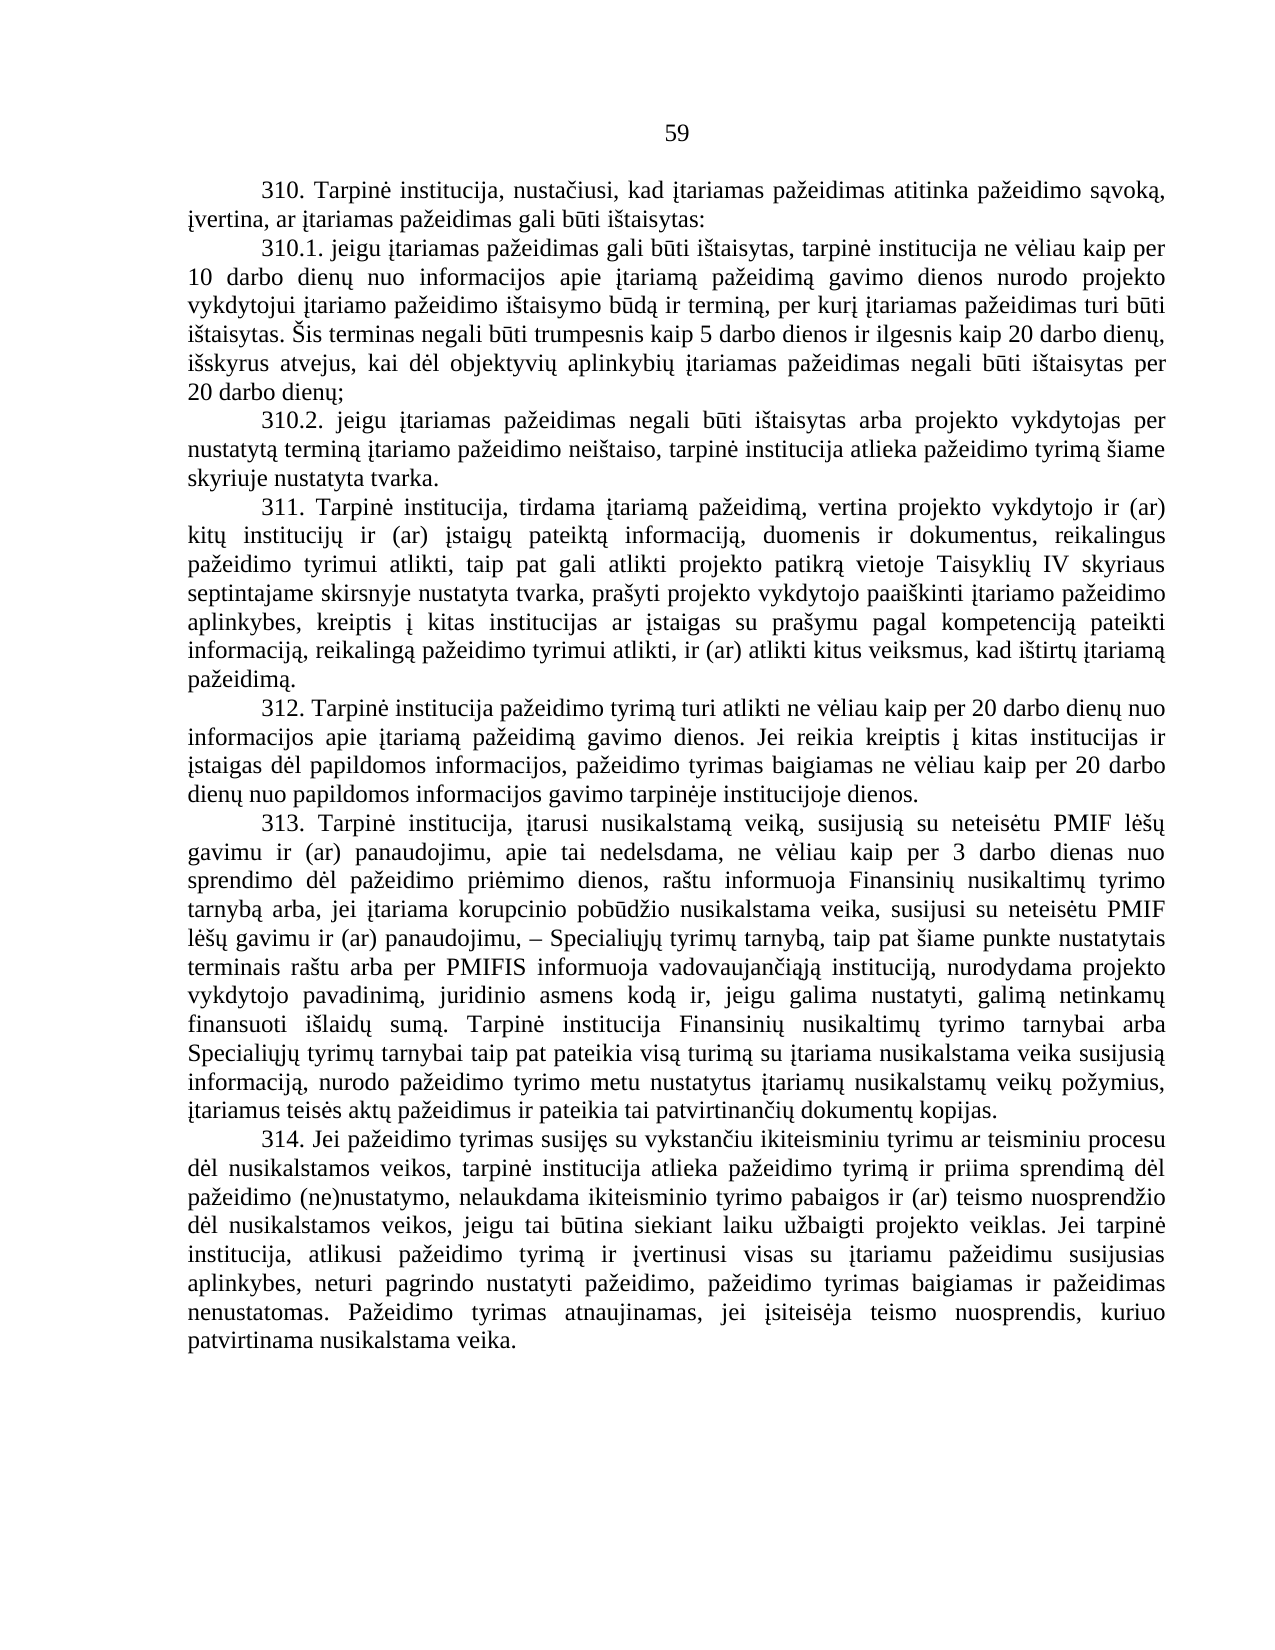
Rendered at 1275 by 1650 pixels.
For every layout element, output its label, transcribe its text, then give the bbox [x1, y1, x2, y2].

text 310. Tarpinė institucija, nustačiusi, kad įtariamas pažeidimas atitinka pažeidimo sąvoką, įvertina, ar įtariamas pažeidimas gali būti ištaisytas: [187, 176, 1167, 233]
text 314. Jei pažeidimo tyrimas susijęs su vykstančiu ikiteisminiu tyrimu ar teisminiu procesu dėl nusikalstamos veikos, tarpinė institucija atlieka pažeidimo tyrimą ir priima sprendimą dėl pažeidimo (ne)nustatymo, nelaukdama ikiteisminio tyrimo pabaigos ir (ar) teismo nuosprendžio dėl nusikalstamos veikos, jeigu tai būtina siekiant laiku užbaigti projekto veiklas. Jei tarpinė institucija, atlikusi pažeidimo tyrimą ir įvertinusi visas su įtariamu pažeidimu susijusias aplinkybes, neturi pagrindo nustatyti pažeidimo, pažeidimo tyrimas baigiamas ir pažeidimas nenustatomas. Pažeidimo tyrimas atnaujinamas, jei įsiteisėja teismo nuosprendis, kuriuo patvirtinama nusikalstama veika. [187, 1124, 1167, 1354]
text 312. Tarpinė institucija pažeidimo tyrimą turi atlikti ne vėliau kaip per 20 darbo dienų nuo informacijos apie įtariamą pažeidimą gavimo dienos. Jei reikia kreiptis į kitas institucijas ir įstaigas dėl papildomos informacijos, pažeidimo tyrimas baigiamas ne vėliau kaip per 20 darbo dienų nuo papildomos informacijos gavimo tarpinėje institucijoje dienos. [187, 693, 1167, 808]
text 311. Tarpinė institucija, tirdama įtariamą pažeidimą, vertina projekto vykdytojo ir (ar) kitų institucijų ir (ar) įstaigų pateiktą informaciją, duomenis ir dokumentus, reikalingus pažeidimo tyrimui atlikti, taip pat gali atlikti projekto patikrą vietoje Taisyklių IV skyriaus septintajame skirsnyje nustatyta tvarka, prašyti projekto vykdytojo paaiškinti įtariamo pažeidimo aplinkybes, kreiptis į kitas institucijas ar įstaigas su prašymu pagal kompetenciją pateikti informaciją, reikalingą pažeidimo tyrimui atlikti, ir (ar) atlikti kitus veiksmus, kad ištirtų įtariamą pažeidimą. [187, 492, 1167, 693]
text 310.2. jeigu įtariamas pažeidimas negali būti ištaisytas arba projekto vykdytojas per nustatytą terminą įtariamo pažeidimo neištaiso, tarpinė institucija atlieka pažeidimo tyrimą šiame skyriuje nustatyta tvarka. [187, 406, 1167, 492]
text 313. Tarpinė institucija, įtarusi nusikalstamą veiką, susijusią su neteisėtu PMIF lėšų gavimu ir (ar) panaudojimu, apie tai nedelsdama, ne vėliau kaip per 3 darbo dienas nuo sprendimo dėl pažeidimo priėmimo dienos, raštu informuoja Finansinių nusikaltimų tyrimo tarnybą arba, jei įtariama korupcinio pobūdžio nusikalstama veika, susijusi su neteisėtu PMIF lėšų gavimu ir (ar) panaudojimu, – Specialiųjų tyrimų tarnybą, taip pat šiame punkte nustatytais terminais raštu arba per PMIFIS informuoja vadovaujančiąją instituciją, nurodydama projekto vykdytojo pavadinimą, juridinio asmens kodą ir, jeigu galima nustatyti, galimą netinkamų finansuoti išlaidų sumą. Tarpinė institucija Finansinių nusikaltimų tyrimo tarnybai arba Specialiųjų tyrimų tarnybai taip pat pateikia visą turimą su įtariama nusikalstama veika susijusią informaciją, nurodo pažeidimo tyrimo metu nustatytus įtariamų nusikalstamų veikų požymius, įtariamus teisės aktų pažeidimus ir pateikia tai patvirtinančių dokumentų kopijas. [187, 808, 1167, 1124]
text 310.1. jeigu įtariamas pažeidimas gali būti ištaisytas, tarpinė institucija ne vėliau kaip per 10 darbo dienų nuo informacijos apie įtariamą pažeidimą gavimo dienos nurodo projekto vykdytojui įtariamo pažeidimo ištaisymo būdą ir terminą, per kurį įtariamas pažeidimas turi būti ištaisytas. Šis terminas negali būti trumpesnis kaip 5 darbo dienos ir ilgesnis kaip 20 darbo dienų, išskyrus atvejus, kai dėl objektyvių aplinkybių įtariamas pažeidimas negali būti ištaisytas per 20 darbo dienų; [187, 233, 1167, 406]
